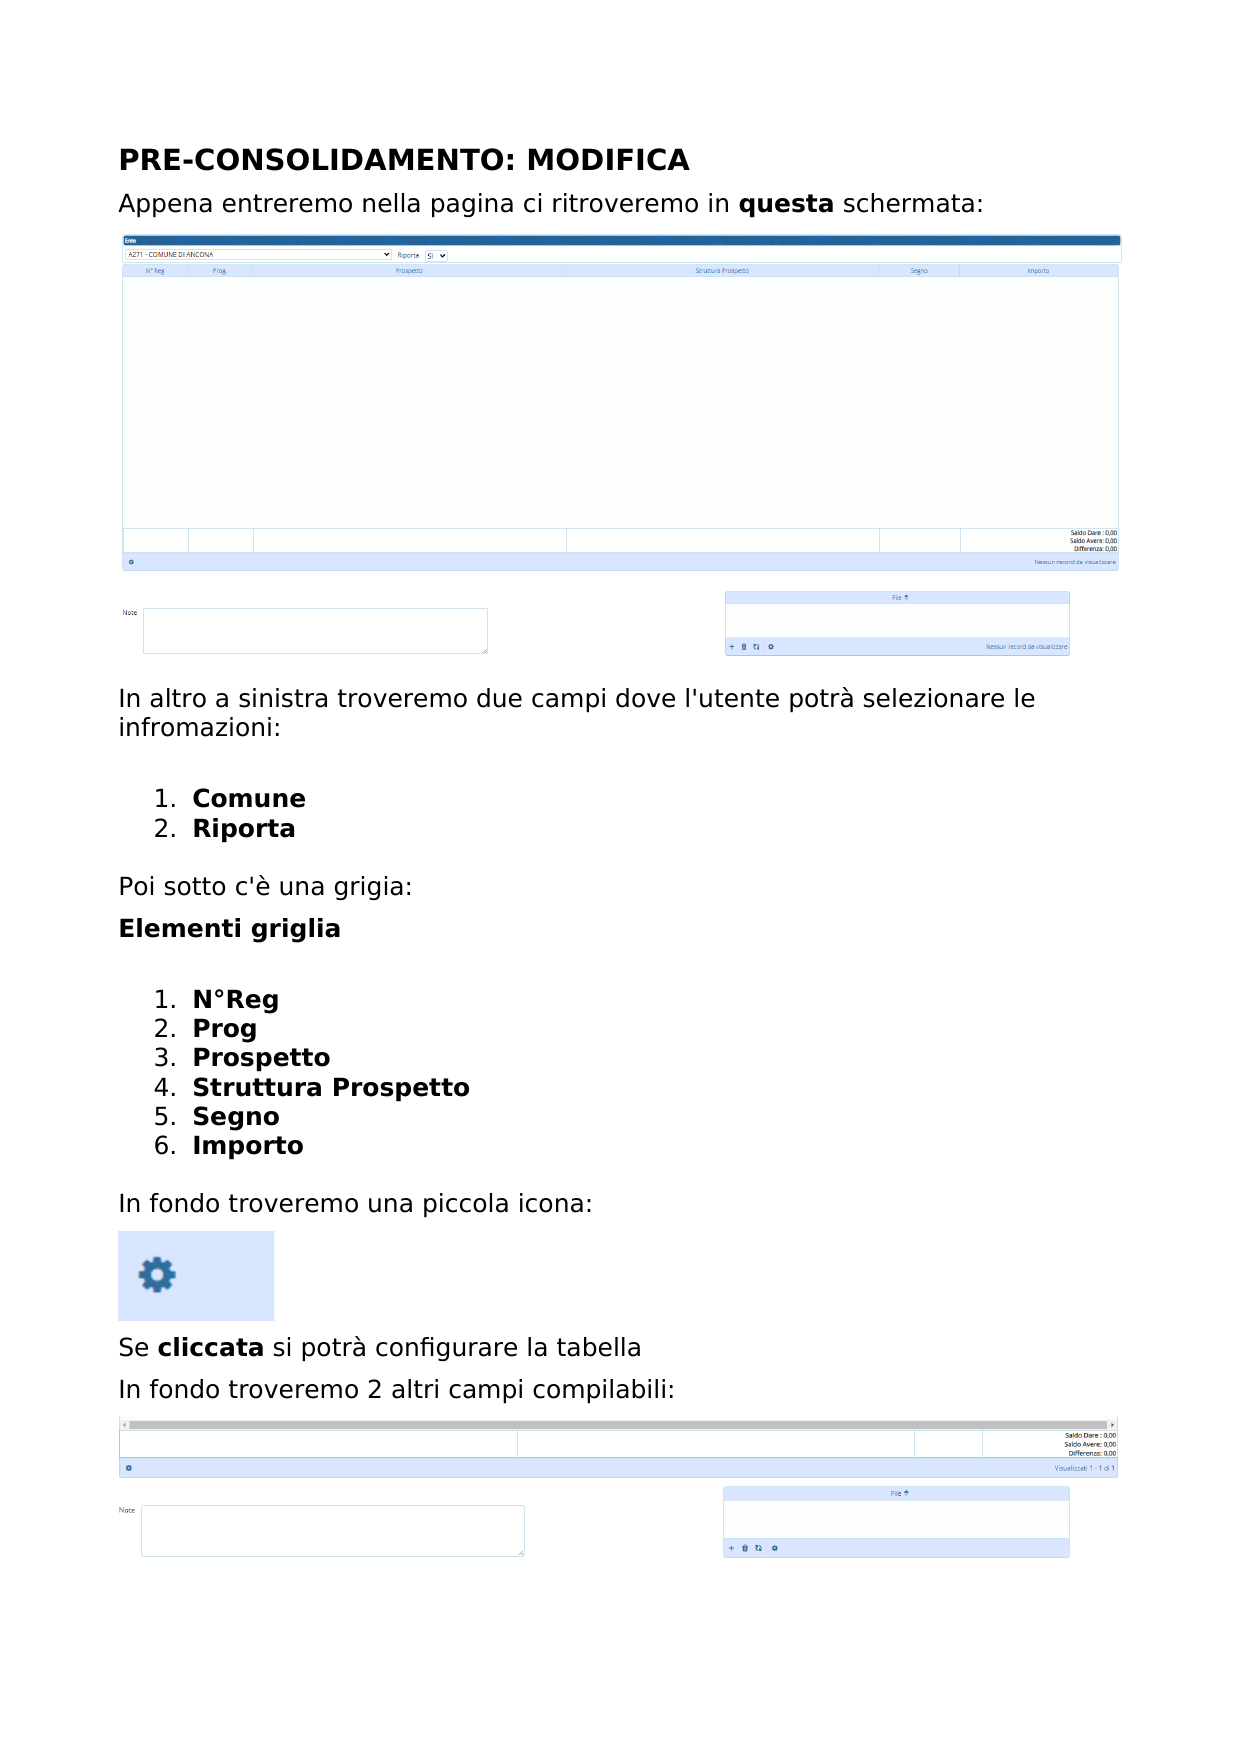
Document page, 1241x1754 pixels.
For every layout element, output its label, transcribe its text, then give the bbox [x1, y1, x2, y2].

text In fondo troveremo 2 altri campi compilabili: [118, 1375, 1122, 1404]
text In altro a sinistra troveremo due campi dove l'utente potrà selezionare le infromazioni: [118, 684, 1122, 743]
picture [118, 1416, 1123, 1568]
list Comune [177, 784, 1122, 814]
picture [118, 231, 1123, 672]
list Importo [177, 1131, 1122, 1160]
list Struttura Prospetto [177, 1073, 1122, 1102]
text Poi sotto c'è una grigia: [118, 872, 1122, 902]
list Prospetto [177, 1043, 1122, 1073]
picture [118, 1231, 275, 1321]
text Se cliccata si potrà configurare la tabella [118, 1333, 1122, 1362]
list N°Reg [177, 985, 1122, 1014]
list Riporta [177, 814, 1122, 843]
list Prog [177, 1014, 1122, 1043]
list Segno [177, 1102, 1122, 1131]
text In fondo troveremo una piccola icona: [118, 1190, 1122, 1219]
text Elementi griglia [118, 914, 1122, 943]
subtitle PRE-CONSOLIDAMENTO: MODIFICA [118, 143, 1122, 177]
text Appena entreremo nella pagina ci ritroveremo in questa schermata: [118, 189, 1122, 219]
